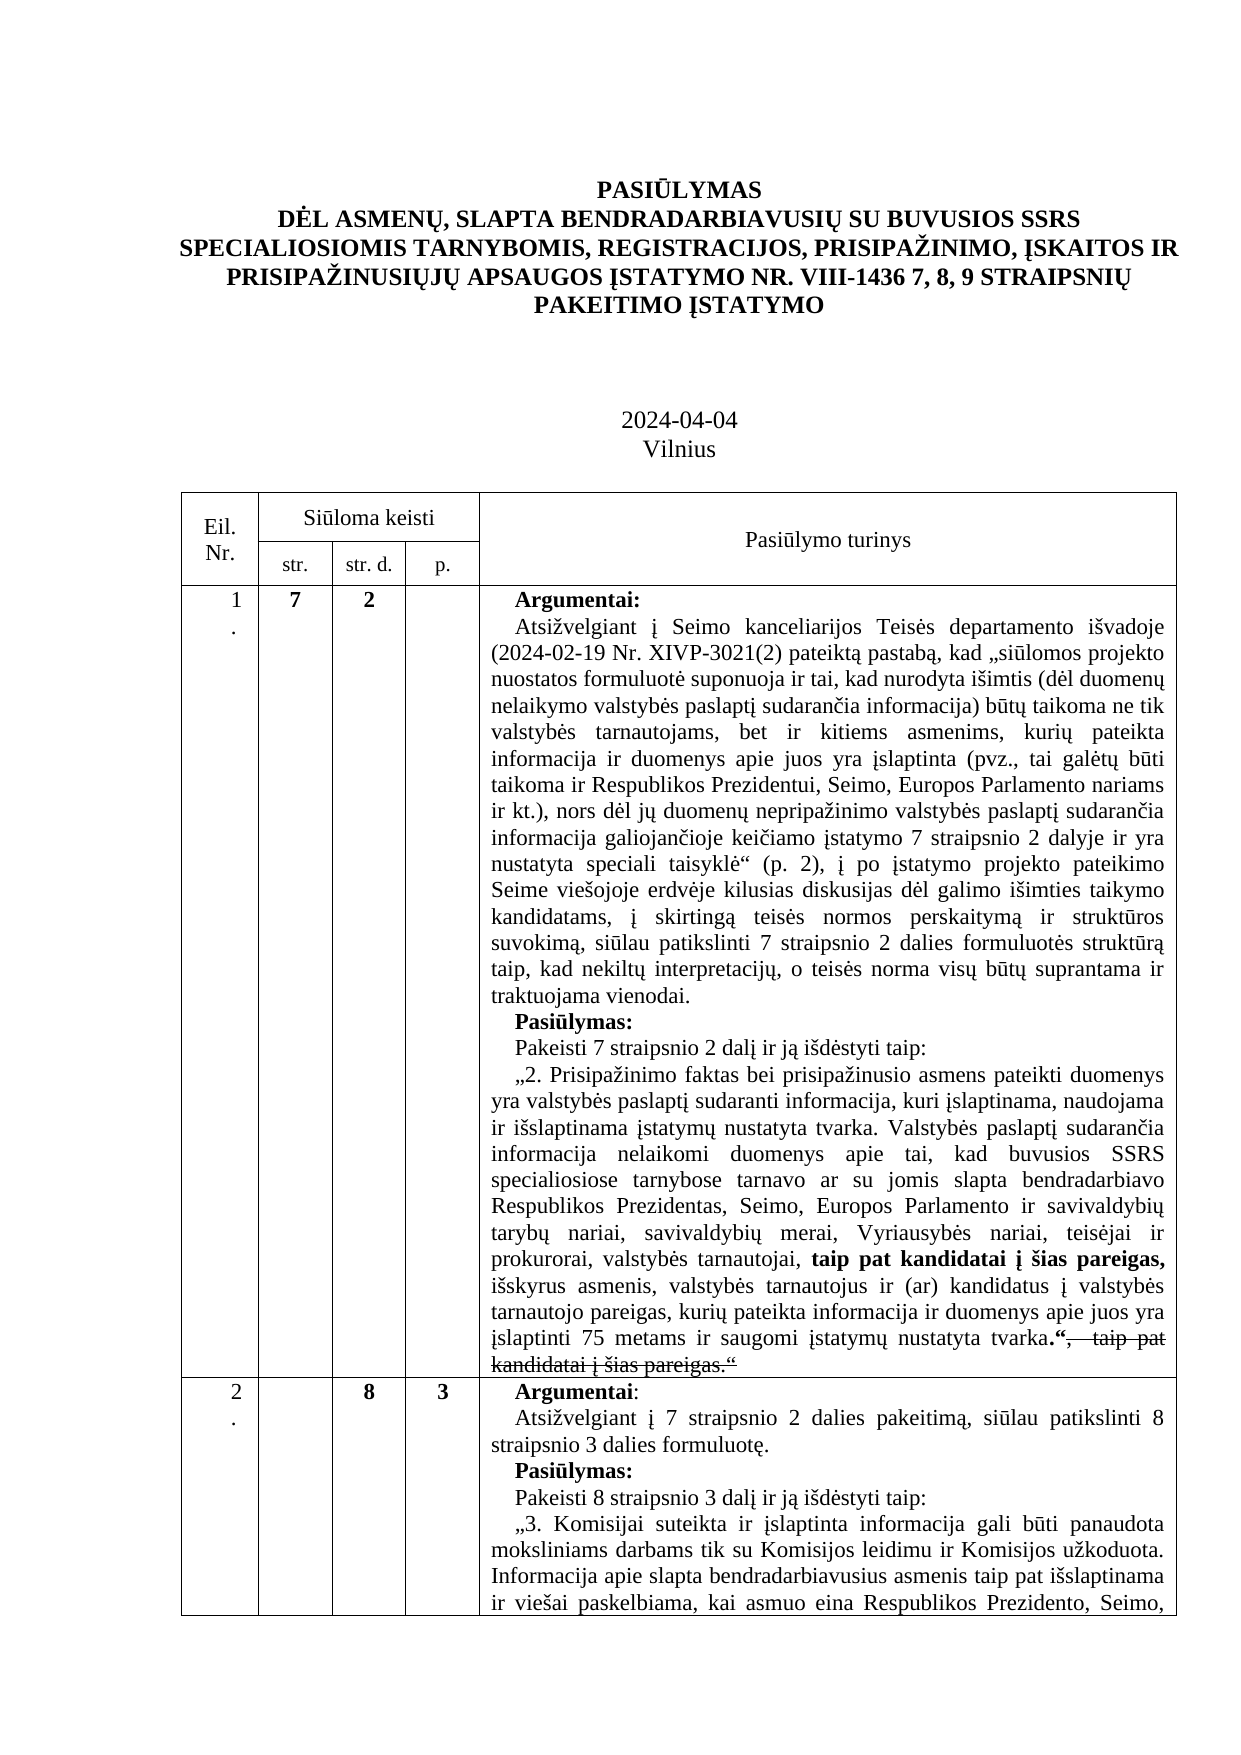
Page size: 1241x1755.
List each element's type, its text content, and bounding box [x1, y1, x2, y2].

table_cell p. [406, 542, 479, 585]
table_cell [182, 586, 258, 1377]
table_header Pasiūlymo turinys [480, 493, 1176, 585]
table_cell [259, 1378, 332, 1615]
text PASIŪLYMAS [177, 176, 1181, 204]
table_cell [182, 1378, 258, 1615]
text DĖL ASMENŲ, SLAPTA BENDRADARBIAVUSIŲ SU BUVUSIOS SSRS SPECIALIOSIOMIS TARNYBOMIS, REGISTRACIJOS, PRISIPAŽINIMO, ĮSKAITOS IR PRISIPAŽINUSIŲJŲ APSAUGOS ĮSTATYMO NR. VIII-1436 7, 8, 9 STRAIPSNIŲ PAKEITIMO ĮSTATYMO [177, 204, 1181, 319]
table_cell 8 [333, 1378, 405, 1615]
table_cell [406, 586, 479, 1377]
table_cell Argumentai: Atsižvelgiant į 7 straipsnio 2 dalies pakeitimą, siūlau patikslinti 8 straipsnio 3 dalies formuluotę. Pasiūlymas: Pakeisti 8 straipsnio 3 dalį ir ją išdėstyti taip: „3. Komisijai suteikta ir įslaptinta informacija gali būti panaudota moksliniams darbams tik su Komisijos leidimu ir Komisijos užkoduota. Informacija apie slapta bendradarbiavusius asmenis taip pat išslaptinama ir viešai paskelbiama, kai asmuo eina Respublikos Prezidento, Seimo, [480, 1378, 1176, 1615]
text Vilnius [177, 434, 1181, 463]
table_cell 3 [406, 1378, 479, 1615]
table_cell 7 [259, 586, 332, 1377]
text 2024-04-04 [177, 406, 1181, 434]
table_cell Argumentai: Atsižvelgiant į Seimo kanceliarijos Teisės departamento išvadoje (2024-02-19 Nr. XIVP-3021(2) pateiktą pastabą, kad „siūlomos projekto nuostatos formuluotė suponuoja ir tai, kad nurodyta išimtis (dėl duomenų nelaikymo valstybės paslaptį sudarančia informacija) būtų taikoma ne tik valstybės tarnautojams, bet ir kitiems asmenims, kurių pateikta informacija ir duomenys apie juos yra įslaptinta (pvz., tai galėtų būti taikoma ir Respublikos Prezidentui, Seimo, Europos Parlamento nariams ir kt.), nors dėl jų duomenų nepripažinimo valstybės paslaptį sudarančia informacija galiojančioje keičiamo įstatymo 7 straipsnio 2 dalyje ir yra nustatyta speciali taisyklė“ (p. 2), į po įstatymo projekto pateikimo Seime viešojoje erdvėje kilusias diskusijas dėl galimo išimties taikymo kandidatams, į skirtingą teisės normos perskaitymą ir struktūros suvokimą, siūlau patikslinti 7 straipsnio 2 dalies formuluotės struktūrą taip, kad nekiltų interpretacijų, o teisės norma visų būtų suprantama ir traktuojama vienodai. Pasiūlymas: Pakeisti 7 straipsnio 2 dalį ir ją išdėstyti taip: „2. Prisipažinimo faktas bei prisipažinusio asmens pateikti duomenys yra valstybės paslaptį sudaranti informacija, kuri įslaptinama, naudojama ir išslaptinama įstatymų nustatyta tvarka. Valstybės paslaptį sudarančia informacija nelaikomi duomenys apie tai, kad buvusios SSRS specialiosiose tarnybose tarnavo ar su jomis slapta bendradarbiavo Respublikos Prezidentas, Seimo, Europos Parlamento ir savivaldybių tarybų nariai, savivaldybių merai, Vyriausybės nariai, teisėjai ir prokurorai, valstybės tarnautojai, taip pat kandidatai į šias pareigas, išskyrus asmenis, valstybės tarnautojus ir (ar) kandidatus į valstybės tarnautojo pareigas, kurių pateikta informacija ir duomenys apie juos yra įslaptinti 75 metams ir saugomi įstatymų nustatyta tvarka.“, taip pat kandidatai į šias pareigas.“ [480, 586, 1176, 1377]
table_cell str. d. [333, 542, 405, 585]
table_header Eil. Nr. [182, 493, 258, 585]
table_cell str. [259, 542, 332, 585]
table_cell 2 [333, 586, 405, 1377]
table_header Siūloma keisti [259, 493, 479, 541]
